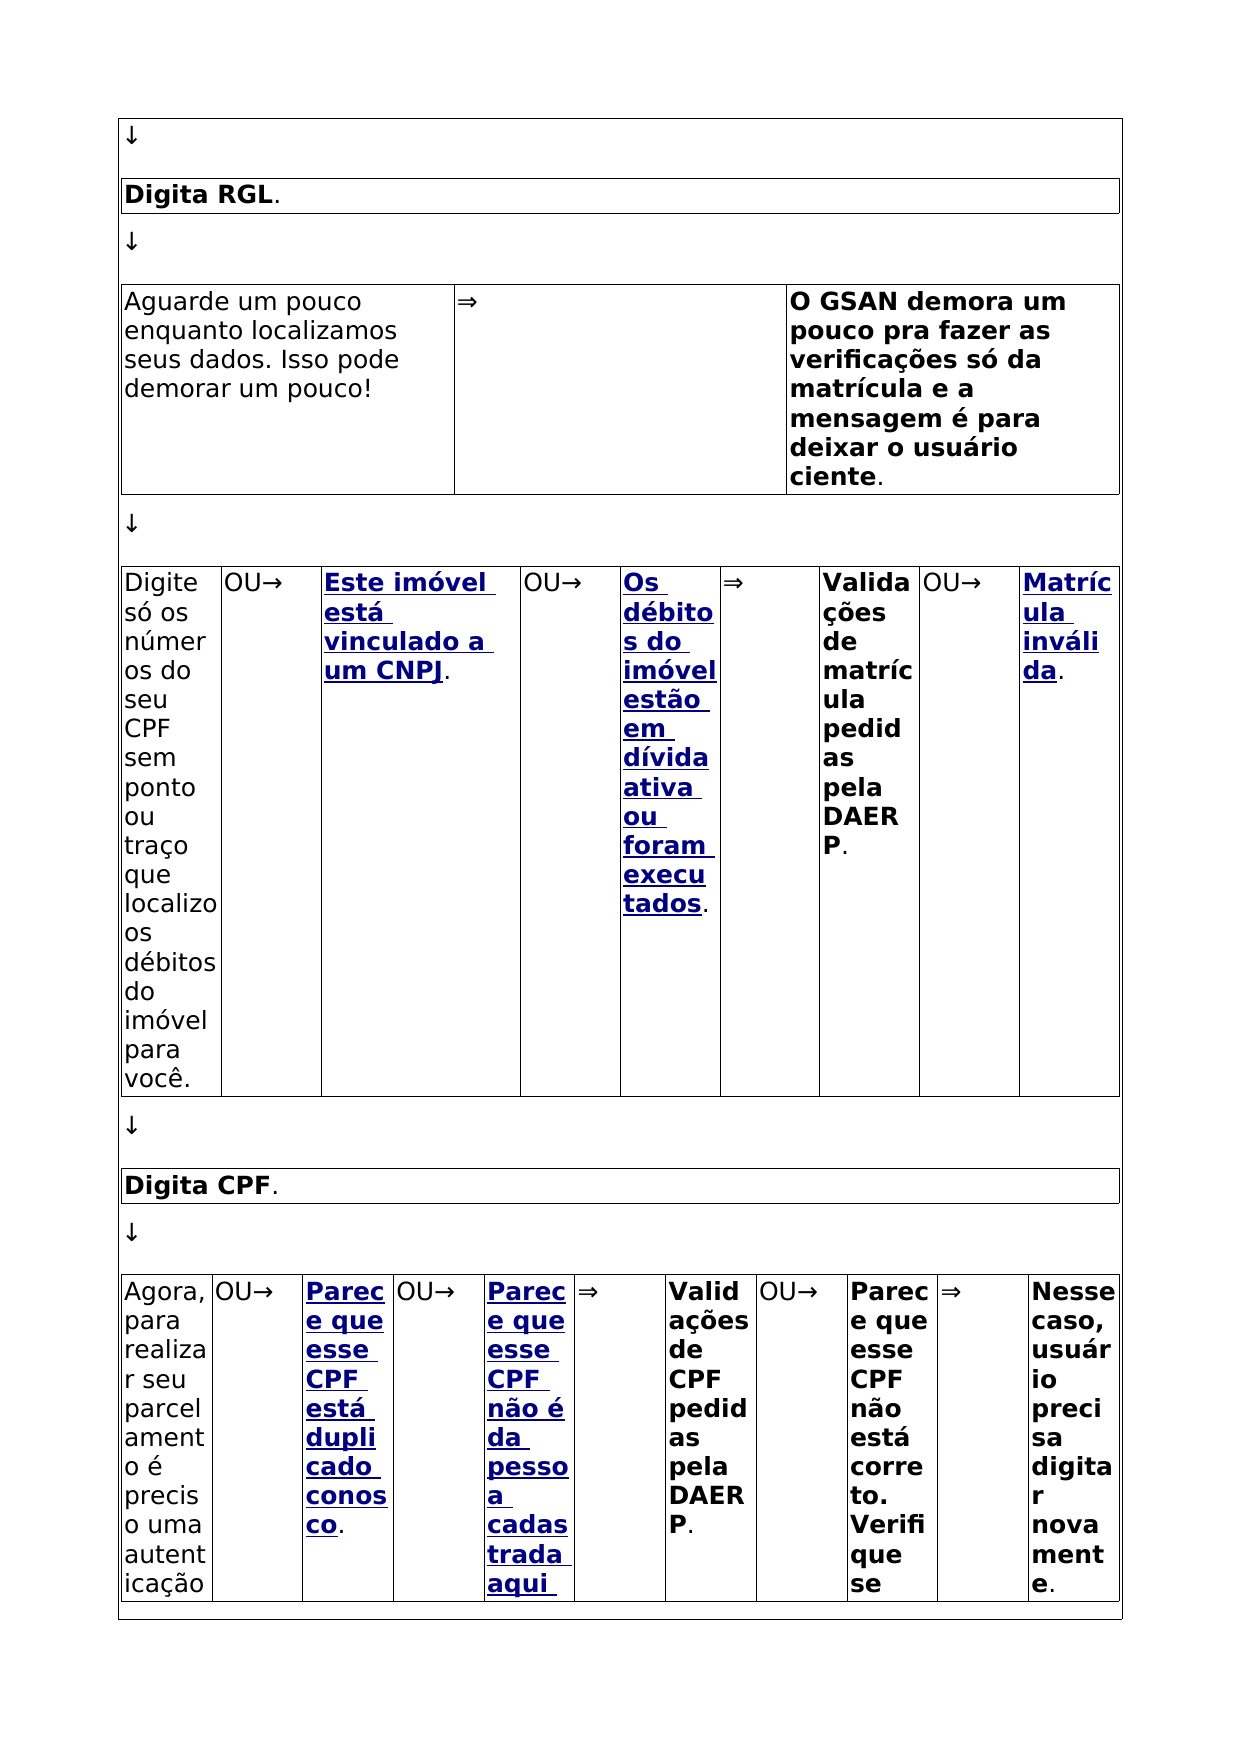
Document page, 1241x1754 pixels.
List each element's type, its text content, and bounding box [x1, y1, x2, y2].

table_header Parece que esse CPF está duplicado conosco. [303, 1275, 393, 1601]
table_header Validações de matrícula pedidas pela DAERP. [820, 567, 919, 1096]
table_header Parece que esse CPF não é da pessoa cadastrada aqui [485, 1275, 574, 1601]
table_header OU→ [521, 567, 620, 1096]
table_header Digita CPF. [122, 1169, 1119, 1203]
table_header OU→ [757, 1275, 847, 1601]
table_header Este imóvel está vinculado a um CNPJ. [322, 567, 520, 1096]
table_header OU→ [394, 1275, 484, 1601]
table_header OU→ [920, 567, 1019, 1096]
table_header ⇒ [575, 1275, 665, 1601]
table_header ⇒ [938, 1275, 1028, 1601]
table_header OU→ [213, 1275, 302, 1601]
table_header Parece que esse CPF não está correto. Verifique se [848, 1275, 937, 1601]
table_header Matrícula inválida. [1020, 567, 1119, 1096]
table_header Aguarde um pouco enquanto localizamos seus dados. Isso pode demorar um pouco! [122, 285, 454, 494]
table_header ⇒ [455, 285, 786, 494]
table_header Agora, para realizar seu parcelamento é preciso uma autenticação [122, 1275, 212, 1601]
table_header Validações de CPF pedidas pela DAERP. [666, 1275, 756, 1601]
table_header ⇒ [721, 567, 819, 1096]
table_header Os débitos do imóvel estão em dívida ativa ou foram executados. [621, 567, 720, 1096]
table_header ↓ ↓ ↓ ↓ ↓ [119, 119, 1122, 1619]
table_header Nesse caso, usuário precisa digitar novamente. [1029, 1275, 1119, 1601]
table_header Digite só os números do seu CPF sem ponto ou traço que localizo os débitos do imóvel para você. [122, 567, 221, 1096]
table_header O GSAN demora um pouco pra fazer as verificações só da matrícula e a mensagem é para deixar o usuário ciente. [787, 285, 1119, 494]
table_header OU→ [222, 567, 321, 1096]
table_header Digita RGL. [122, 179, 1119, 213]
